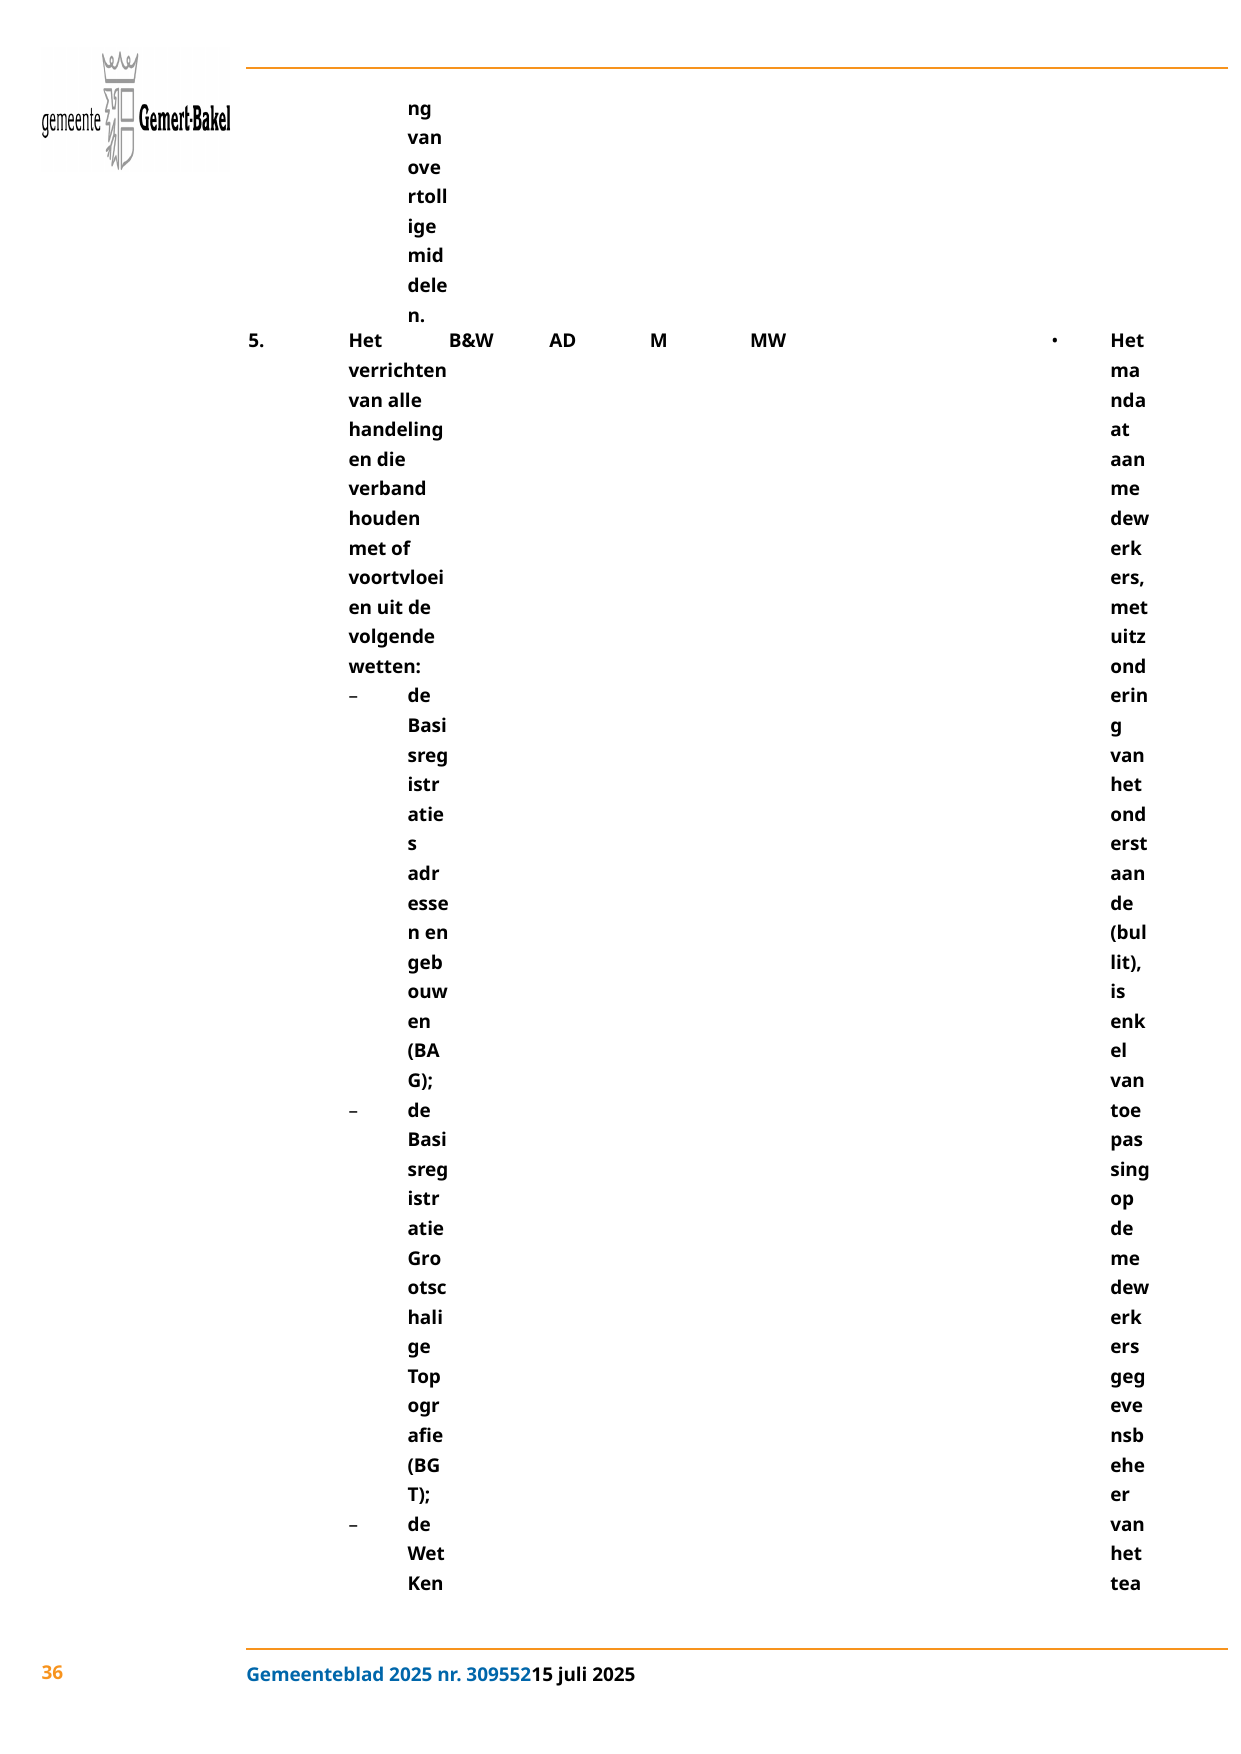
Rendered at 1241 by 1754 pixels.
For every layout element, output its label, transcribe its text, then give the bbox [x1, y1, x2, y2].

table_cell [449, 95, 549, 328]
table_cell M [650, 328, 750, 1596]
table_cell [951, 95, 1051, 328]
table_cell [850, 95, 951, 328]
table_cell [750, 95, 850, 328]
table_cell [1051, 95, 1152, 328]
table_cell Het mandaat aan medewerkers, met uitzondering van het onderstaande (bullit), is enkel van toepassing op de medewerkers gegevensbeheer van het tea [1051, 328, 1152, 1596]
table_cell [951, 328, 1051, 1596]
table_cell MW [750, 328, 850, 1596]
table_cell 5. [248, 328, 348, 1596]
table_cell [248, 95, 348, 328]
table_cell B&W [449, 328, 549, 1596]
table_cell [549, 95, 649, 328]
table_cell Afdoening van besluiten tot het aangaan van overeenkomsten i.z. vaste geldleningen kasgeldleningen rekening courant overeenkomsten rekening courantovereenkomsten gesubsidieerde instellingen belegging van overtollige middelen. [348, 95, 449, 328]
table_cell [850, 328, 951, 1596]
table_cell AD [549, 328, 649, 1596]
table_cell Het verrichten van alle handelingen die verband houden met of voortvloeien uit de volgende wetten: de Basisregistraties adressen en gebouwen (BAG); de Basisregistratie Grootschalige Topografie (BGT); de Wet Kenbaarheid Publiekrechtelijke Beperkingen (WKPB). [348, 328, 449, 1596]
table_cell [650, 95, 750, 328]
picture [41, 47, 231, 172]
